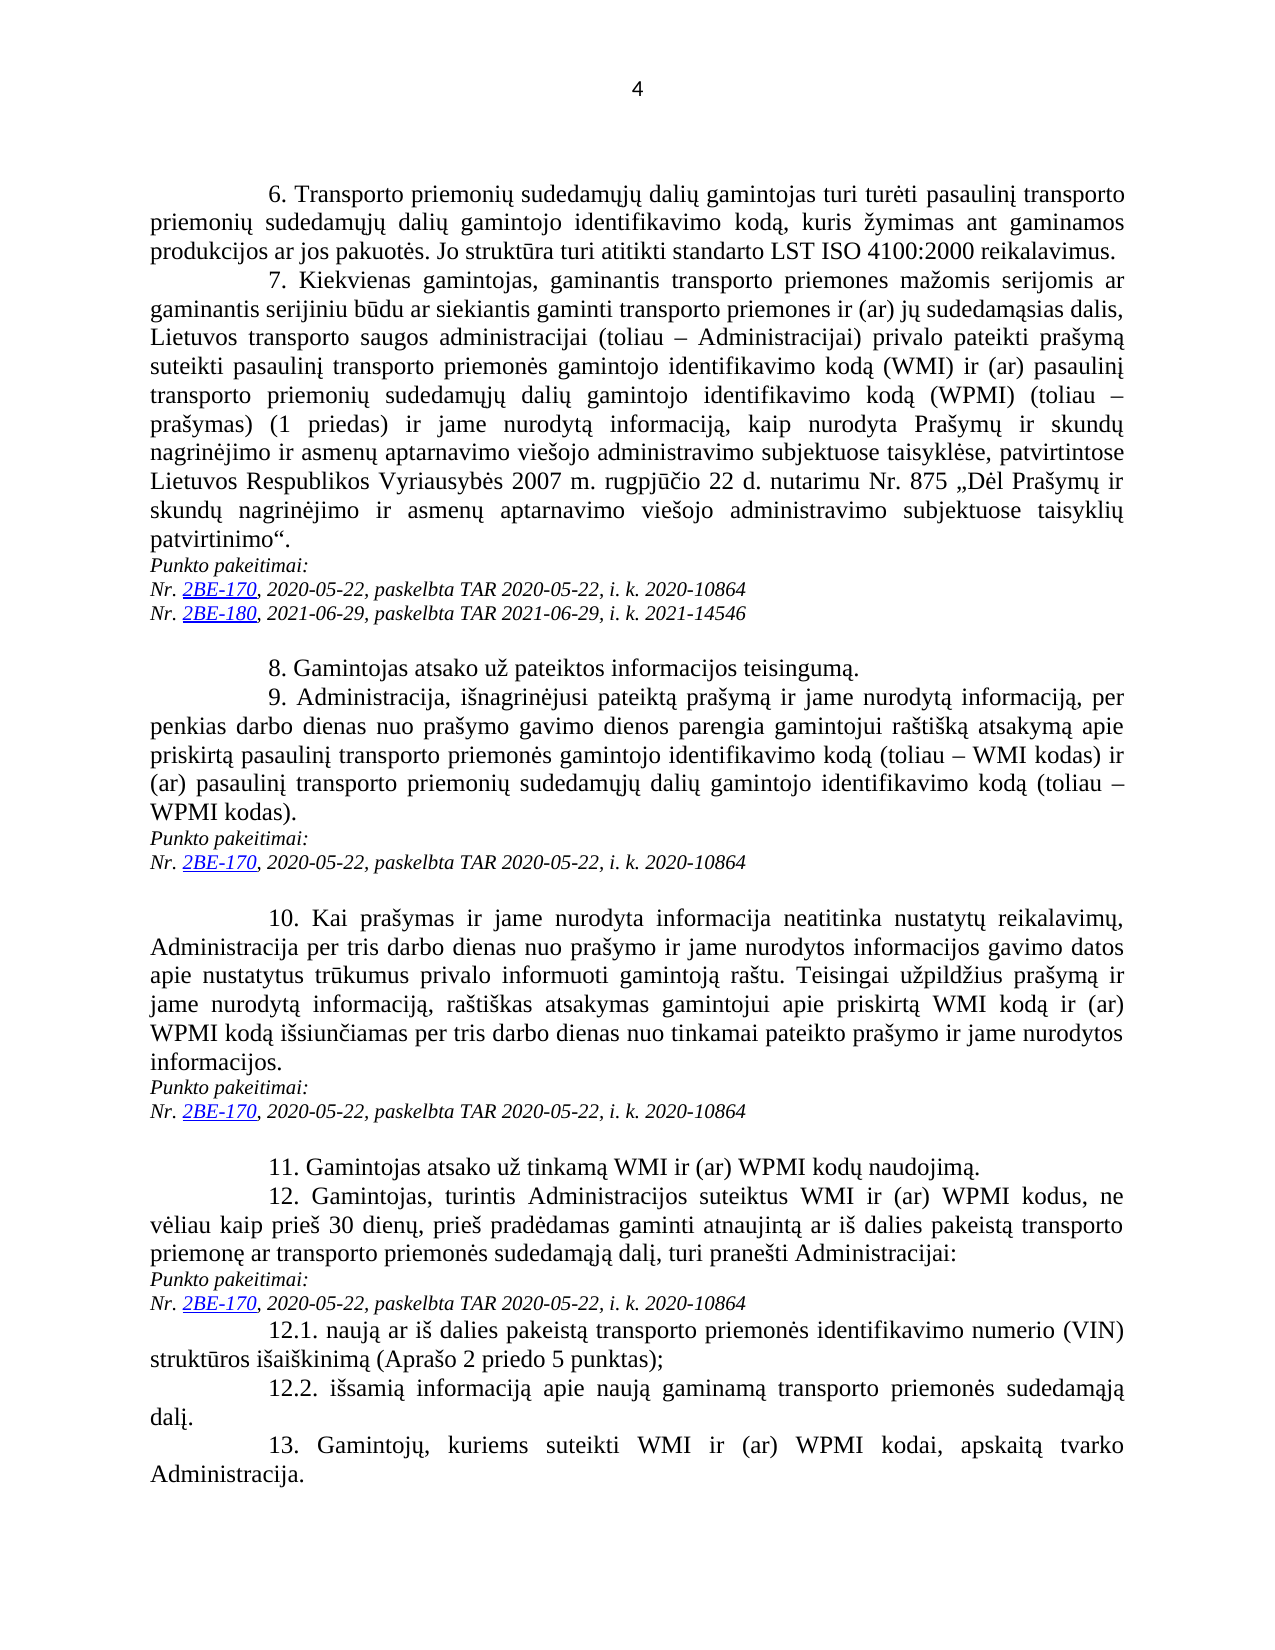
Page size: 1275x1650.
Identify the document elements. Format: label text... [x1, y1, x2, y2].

text 12.2. išsamią informaciją apie naują gaminamą transporto priemonės sudedamąją dalį. [150, 1373, 1125, 1430]
text 13. Gamintojų, kuriems suteikti WMI ir (ar) WPMI kodai, apskaitą tvarko Administracija. [150, 1430, 1125, 1488]
text Punkto pakeitimai: [150, 552, 1125, 577]
text 8. Gamintojas atsako už pateiktos informacijos teisingumą. [150, 653, 1125, 682]
text Nr. 2BE-170, 2020-05-22, paskelbta TAR 2020-05-22, i. k. 2020-10864 [150, 850, 1125, 874]
text 9. Administracija, išnagrinėjusi pateiktą prašymą ir jame nurodytą informaciją, per penkias darbo dienas nuo prašymo gavimo dienos parengia gamintojui raštišką atsakymą apie priskirtą pasaulinį transporto priemonės gamintojo identifikavimo kodą (toliau – WMI kodas) ir (ar) pasaulinį transporto priemonių sudedamųjų dalių gamintojo identifikavimo kodą (toliau – WPMI kodas). [150, 682, 1125, 826]
text 10. Kai prašymas ir jame nurodyta informacija neatitinka nustatytų reikalavimų, Administracija per tris darbo dienas nuo prašymo ir jame nurodytos informacijos gavimo datos apie nustatytus trūkumus privalo informuoti gamintoją raštu. Teisingai užpildžius prašymą ir jame nurodytą informaciją, raštiškas atsakymas gamintojui apie priskirtą WMI kodą ir (ar) WPMI kodą išsiunčiamas per tris darbo dienas nuo tinkamai pateikto prašymo ir jame nurodytos informacijos. [150, 903, 1125, 1075]
text Punkto pakeitimai: [150, 826, 1125, 850]
text 12. Gamintojas, turintis Administracijos suteiktus WMI ir (ar) WPMI kodus, ne vėliau kaip prieš 30 dienų, prieš pradėdamas gaminti atnaujintą ar iš dalies pakeistą transporto priemonę ar transporto priemonės sudedamąją dalį, turi pranešti Administracijai: [150, 1181, 1125, 1267]
text Punkto pakeitimai: [150, 1267, 1125, 1291]
text 7. Kiekvienas gamintojas, gaminantis transporto priemones mažomis serijomis ar gaminantis serijiniu būdu ar siekiantis gaminti transporto priemones ir (ar) jų sudedamąsias dalis, Lietuvos transporto saugos administracijai (toliau – Administracijai) privalo pateikti prašymą suteikti pasaulinį transporto priemonės gamintojo identifikavimo kodą (WMI) ir (ar) pasaulinį transporto priemonių sudedamųjų dalių gamintojo identifikavimo kodą (WPMI) (toliau – prašymas) (1 priedas) ir jame nurodytą informaciją, kaip nurodyta Prašymų ir skundų nagrinėjimo ir asmenų aptarnavimo viešojo administravimo subjektuose taisyklėse, patvirtintose Lietuvos Respublikos Vyriausybės 2007 m. rugpjūčio 22 d. nutarimu Nr. 875 „Dėl Prašymų ir skundų nagrinėjimo ir asmenų aptarnavimo viešojo administravimo subjektuose taisyklių patvirtinimo“. [150, 265, 1125, 552]
text 12.1. naują ar iš dalies pakeistą transporto priemonės identifikavimo numerio (VIN) struktūros išaiškinimą (Aprašo 2 priedo 5 punktas); [150, 1315, 1125, 1373]
text Punkto pakeitimai: [150, 1075, 1125, 1099]
text Nr. 2BE-180, 2021-06-29, paskelbta TAR 2021-06-29, i. k. 2021-14546 [150, 601, 1125, 625]
text Nr. 2BE-170, 2020-05-22, paskelbta TAR 2020-05-22, i. k. 2020-10864 [150, 1099, 1125, 1123]
text 11. Gamintojas atsako už tinkamą WMI ir (ar) WPMI kodų naudojimą. [150, 1152, 1125, 1181]
text Nr. 2BE-170, 2020-05-22, paskelbta TAR 2020-05-22, i. k. 2020-10864 [150, 1291, 1125, 1315]
text Nr. 2BE-170, 2020-05-22, paskelbta TAR 2020-05-22, i. k. 2020-10864 [150, 577, 1125, 601]
text 6. Transporto priemonių sudedamųjų dalių gamintojas turi turėti pasaulinį transporto priemonių sudedamųjų dalių gamintojo identifikavimo kodą, kuris žymimas ant gaminamos produkcijos ar jos pakuotės. Jo struktūra turi atitikti standarto LST ISO 4100:2000 reikalavimus. [150, 179, 1125, 265]
